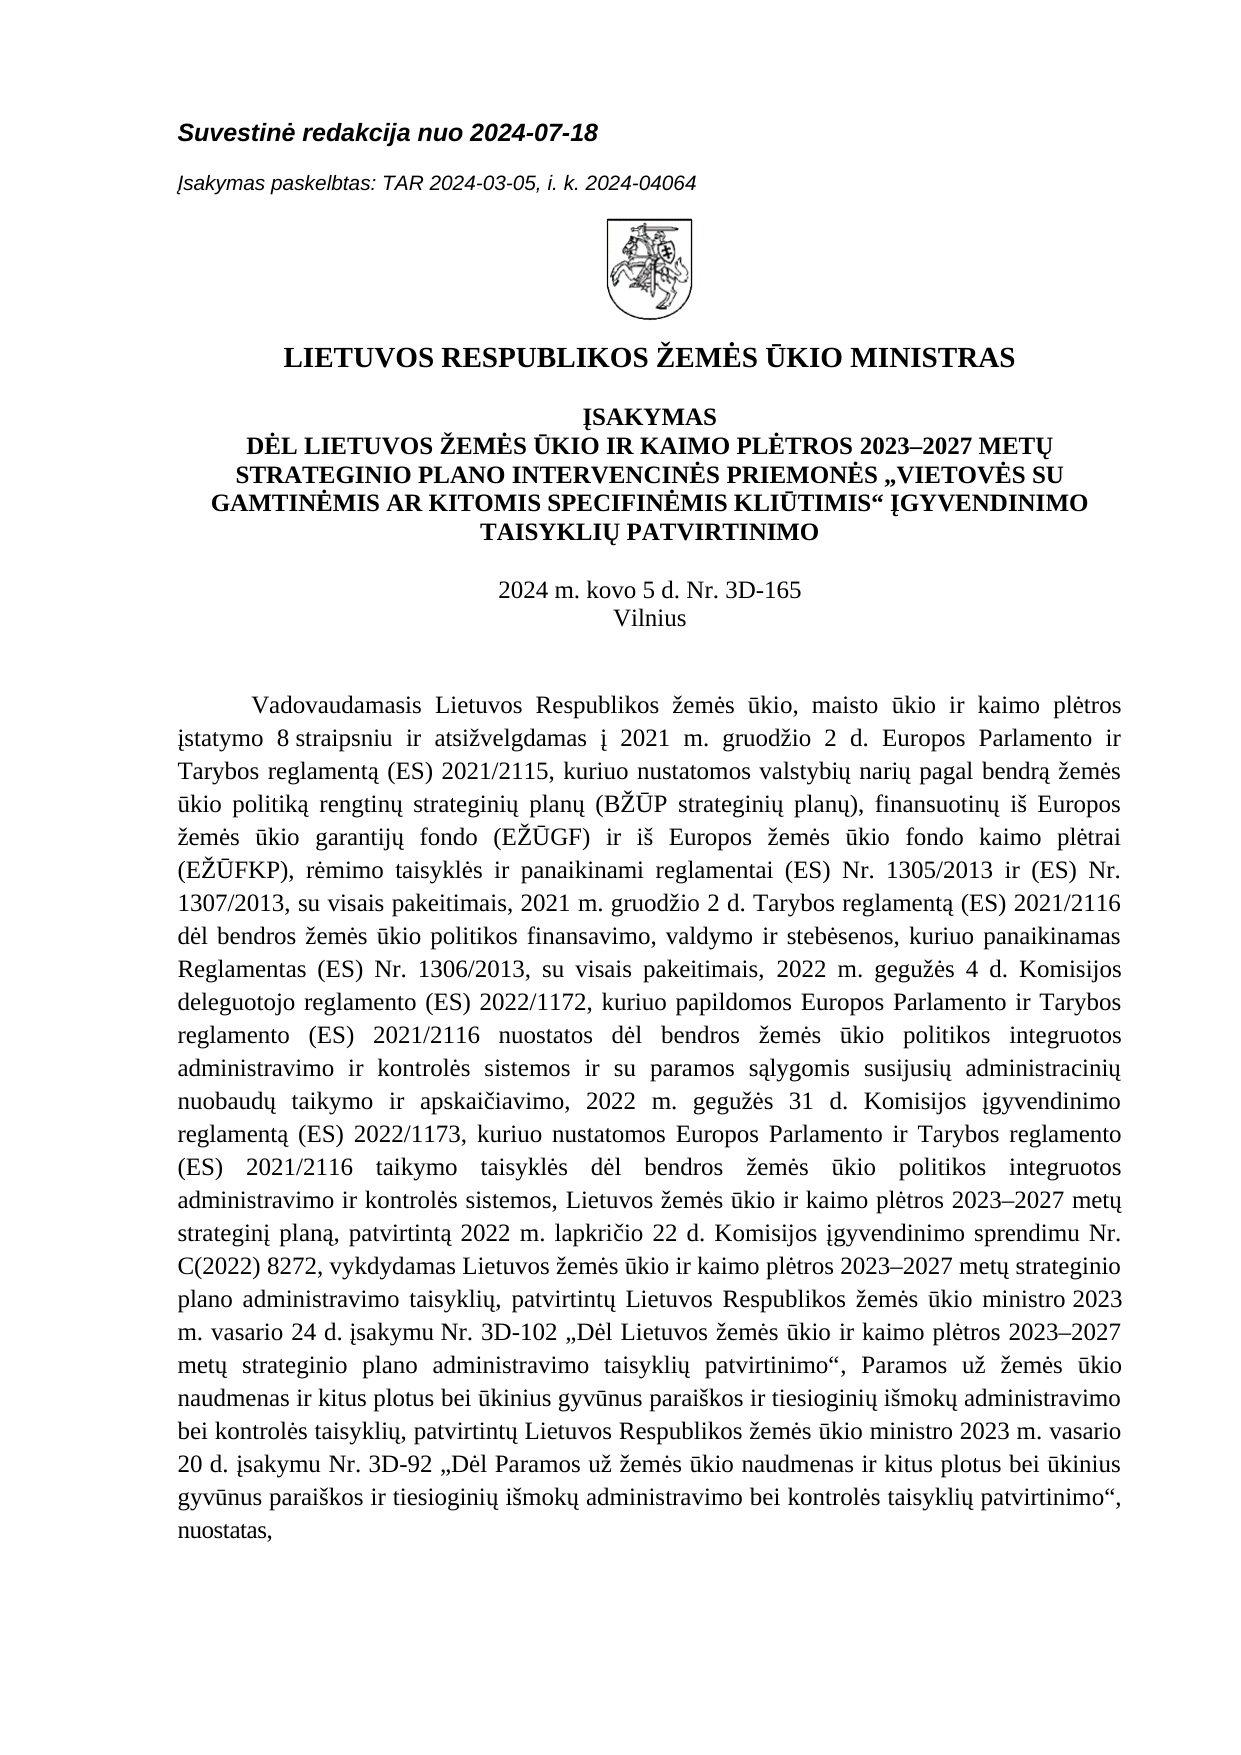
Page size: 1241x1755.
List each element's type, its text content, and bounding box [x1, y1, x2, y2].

text LIETUVOS RESPUBLIKOS ŽEMĖS ŪKIO MINISTRAS [177, 340, 1122, 373]
text Vilnius [177, 603, 1122, 632]
text ĮSAKYMAS [177, 402, 1122, 431]
text Vadovaudamasis Lietuvos Respublikos žemės ūkio, maisto ūkio ir kaimo plėtros įstatymo 8 straipsniu ir atsižvelgdamas į 2021 m. gruodžio 2 d. Europos Parlamento ir Tarybos reglamentą (ES) 2021/2115, kuriuo nustatomos valstybių narių pagal bendrą žemės ūkio politiką rengtinų strateginių planų (BŽŪP strateginių planų), finansuotinų iš Europos žemės ūkio garantijų fondo (EŽŪGF) ir iš Europos žemės ūkio fondo kaimo plėtrai (EŽŪFKP), rėmimo taisyklės ir panaikinami reglamentai (ES) Nr. 1305/2013 ir (ES) Nr. 1307/2013, su visais pakeitimais, 2021 m. gruodžio 2 d. Tarybos reglamentą (ES) 2021/2116 dėl bendros žemės ūkio politikos finansavimo, valdymo ir stebėsenos, kuriuo panaikinamas Reglamentas (ES) Nr. 1306/2013, su visais pakeitimais, 2022 m. gegužės 4 d. Komisijos deleguotojo reglamento (ES) 2022/1172, kuriuo papildomos Europos Parlamento ir Tarybos reglamento (ES) 2021/2116 nuostatos dėl bendros žemės ūkio politikos integruotos administravimo ir kontrolės sistemos ir su paramos sąlygomis susijusių administracinių nuobaudų taikymo ir apskaičiavimo, 2022 m. gegužės 31 d. Komisijos įgyvendinimo reglamentą (ES) 2022/1173, kuriuo nustatomos Europos Parlamento ir Tarybos reglamento (ES) 2021/2116 taikymo taisyklės dėl bendros žemės ūkio politikos integruotos administravimo ir kontrolės sistemos, Lietuvos žemės ūkio ir kaimo plėtros 2023–2027 metų strateginį planą, patvirtintą 2022 m. lapkričio 22 d. Komisijos įgyvendinimo sprendimu Nr. C(2022) 8272, vykdydamas Lietuvos žemės ūkio ir kaimo plėtros 2023–2027 metų strateginio plano administravimo taisyklių, patvirtintų Lietuvos Respublikos žemės ūkio ministro 2023 m. vasario 24 d. įsakymu Nr. 3D-102 „Dėl Lietuvos žemės ūkio ir kaimo plėtros 2023–2027 metų strateginio plano administravimo taisyklių patvirtinimo“, Paramos už žemės ūkio naudmenas ir kitus plotus bei ūkinius gyvūnus paraiškos ir tiesioginių išmokų administravimo bei kontrolės taisyklių, patvirtintų Lietuvos Respublikos žemės ūkio ministro 2023 m. vasario 20 d. įsakymu Nr. 3D-92 „Dėl Paramos už žemės ūkio naudmenas ir kitus plotus bei ūkinius gyvūnus paraiškos ir tiesioginių išmokų administravimo bei kontrolės taisyklių patvirtinimo“, nuostatas, [177, 690, 1122, 1544]
text DĖL LIETUVOS ŽEMĖS ŪKIO IR Kaimo plėtros 2023–2027 mETŲ STRATEGINIO PLANO INTERVENCINĖS priemoNĖS „VIETOVĖS SU GAMTINĖMIS AR KITOMIS SPECIFINĖMIS KLIŪTIMIS“ ĮGYVENDINIMO TAISYKLIŲ PATVIRTINIMO [177, 431, 1122, 546]
text Suvestinė redakcija nuo 2024-07-18 [177, 118, 1122, 147]
text 2024 m. kovo 5 d. Nr. 3D-165 [177, 575, 1122, 603]
text Įsakymas paskelbtas: TAR 2024-03-05, i. k. 2024-04064 [177, 171, 1122, 195]
